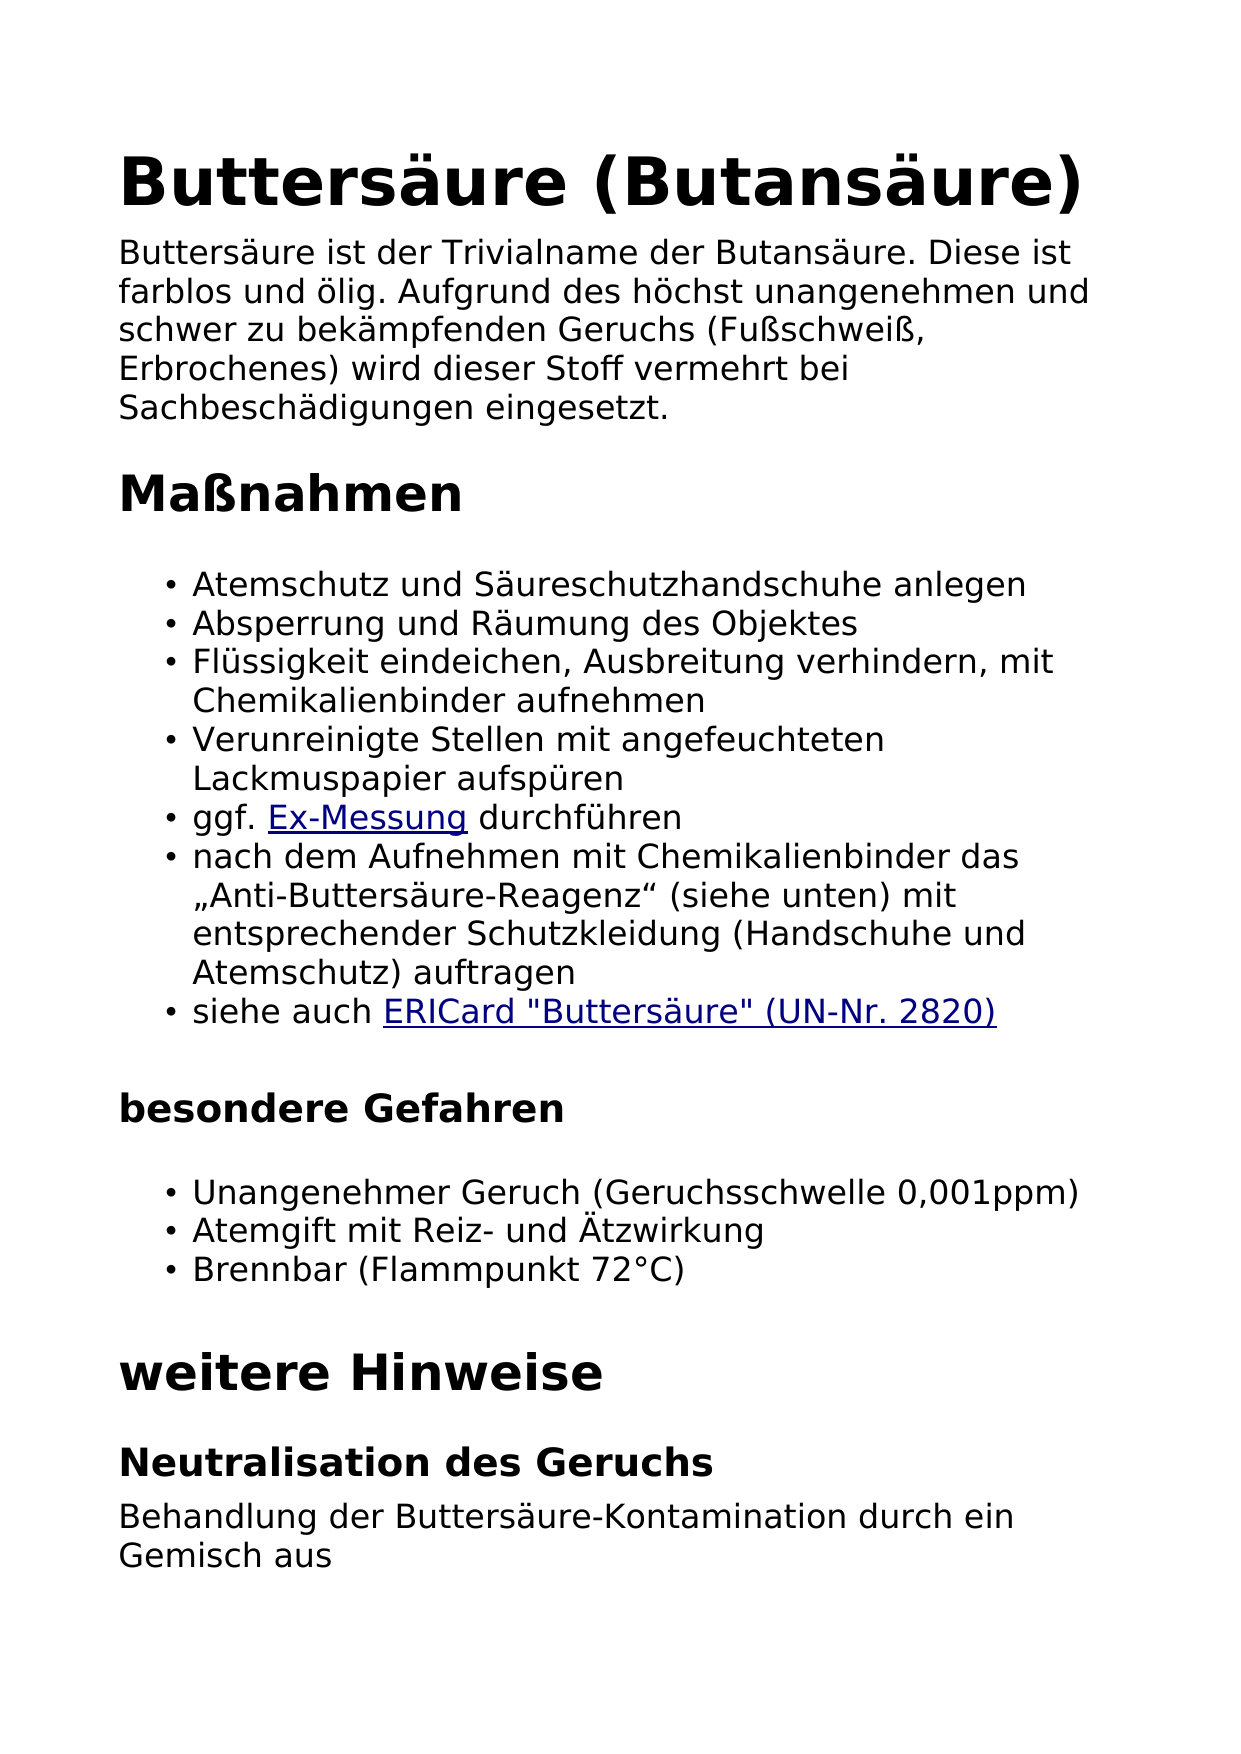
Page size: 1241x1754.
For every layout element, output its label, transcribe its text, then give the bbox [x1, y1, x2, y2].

subtitle Neutralisation des Geruchs [118, 1440, 1122, 1485]
list Brennbar (Flammpunkt 72°C) [177, 1251, 1122, 1290]
list Atemgift mit Reiz- und Ätzwirkung [177, 1212, 1122, 1251]
subtitle Maßnahmen [118, 465, 1122, 523]
list Verunreinigte Stellen mit angefeuchteten Lackmuspapier aufspüren [177, 721, 1122, 798]
subtitle Buttersäure (Butansäure) [118, 143, 1122, 221]
list Flüssigkeit eindeichen, Ausbreitung verhindern, mit Chemikalienbinder aufnehmen [177, 643, 1122, 721]
text Behandlung der Buttersäure-Kontamination durch ein Gemisch aus [118, 1498, 1122, 1575]
list Absperrung und Räumung des Objektes [177, 604, 1122, 643]
list Unangenehmer Geruch (Geruchsschwelle 0,001ppm) [177, 1173, 1122, 1212]
subtitle besondere Gefahren [118, 1086, 1122, 1131]
list siehe auch ERICard "Buttersäure" (UN-Nr. 2820) [177, 993, 1122, 1031]
subtitle weitere Hinweise [118, 1344, 1122, 1402]
list ggf. Ex-Messung durchführen [177, 798, 1122, 837]
text Buttersäure ist der Trivialname der Butansäure. Diese ist farblos und ölig. Aufgrund des höchst unangenehmen und schwer zu bekämpfenden Geruchs (Fußschweiß, Erbrochenes) wird dieser Stoff vermehrt bei Sachbeschädigungen eingesetzt. [118, 233, 1122, 427]
list Atemschutz und Säureschutzhandschuhe anlegen [177, 565, 1122, 604]
list nach dem Aufnehmen mit Chemikalienbinder das „Anti-Buttersäure-Reagenz“ (siehe unten) mit entsprechender Schutzkleidung (Handschuhe und Atemschutz) auftragen [177, 837, 1122, 993]
